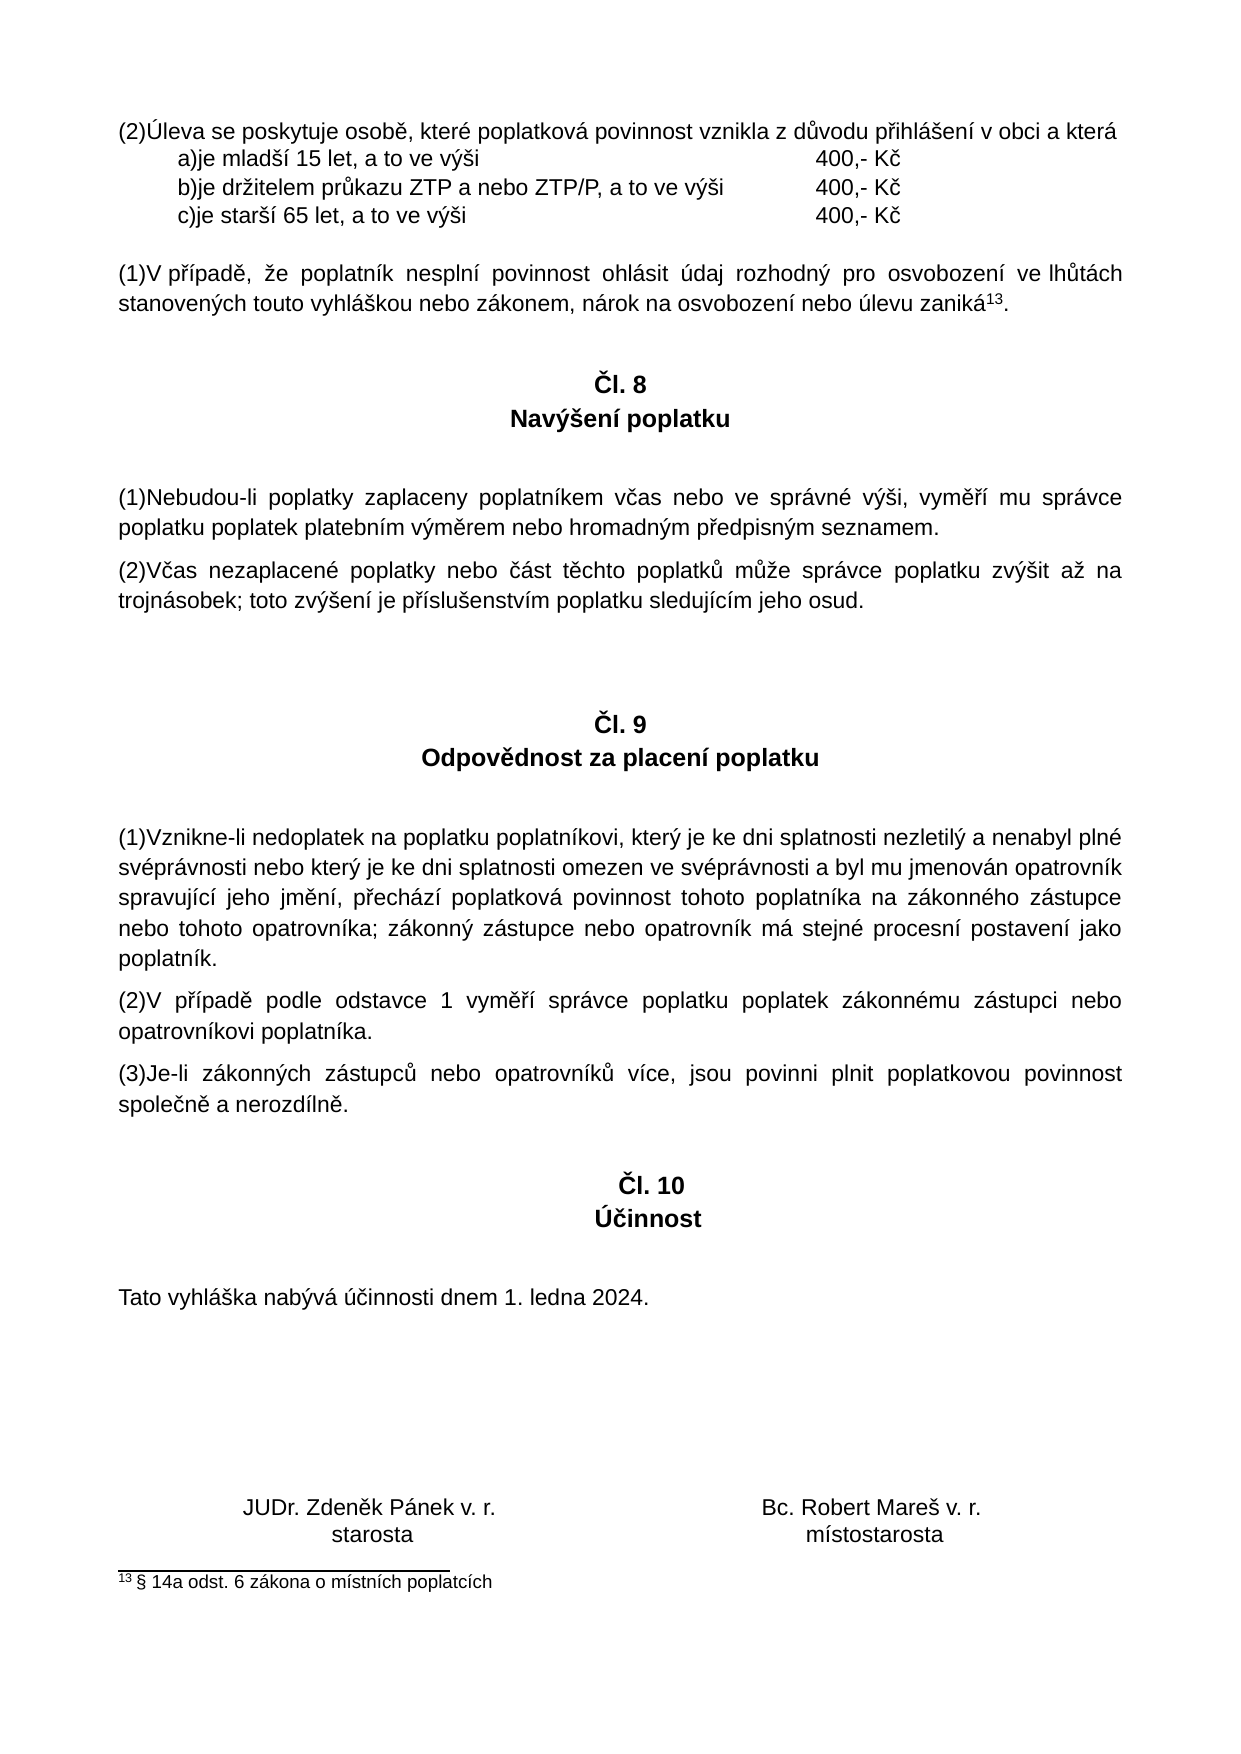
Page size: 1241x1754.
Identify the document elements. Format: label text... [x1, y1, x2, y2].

list Vznikne-li nedoplatek na poplatku poplatníkovi, který je ke dni splatnosti nezletilý a nenabyl plné svéprávnosti nebo který je ke dni splatnosti omezen ve svéprávnosti a byl mu jmenován opatrovník spravující jeho jmění, přechází poplatková povinnost tohoto poplatníka na zákonného zástupce nebo tohoto opatrovníka; zákonný zástupce nebo opatrovník má stejné procesní postavení jako poplatník. [118, 824, 1122, 971]
list Nebudou-li poplatky zaplaceny poplatníkem včas nebo ve správné výši, vyměří mu správce poplatku poplatek platebním výměrem nebo hromadným předpisným seznamem. [118, 484, 1122, 541]
list je starší 65 let, a to ve výši 400,- Kč [177, 202, 1122, 229]
table_header JUDr. Zdeněk Pánek v. r. starosta [118, 1435, 620, 1553]
list V případě, že poplatník nesplní povinnost ohlásit údaj rozhodný pro osvobození ve lhůtách stanovených touto vyhláškou nebo zákonem, nárok na osvobození nebo úlevu zaniká. [118, 260, 1122, 317]
subtitle Čl. 10 Účinnost [118, 1171, 1122, 1232]
list Je-li zákonných zástupců nebo opatrovníků více, jsou povinni plnit poplatkovou povinnost společně a nerozdílně. [118, 1060, 1122, 1117]
text Tato vyhláška nabývá účinnosti dnem 1. ledna 2024. [118, 1284, 1122, 1311]
list Úleva se poskytuje osobě, které poplatková povinnost vznikla z důvodu přihlášení v obci a která [118, 118, 1122, 144]
list je držitelem průkazu ZTP a nebo ZTP/P, a to ve výši 400,- Kč [177, 173, 1122, 200]
list je mladší 15 let, a to ve výši 400,- Kč [177, 144, 1122, 171]
list V případě podle odstavce 1 vyměří správce poplatku poplatek zákonnému zástupci nebo opatrovníkovi poplatníka. [118, 987, 1122, 1044]
list § 14a odst. 6 zákona o místních poplatcích [118, 1571, 1122, 1592]
subtitle Čl. 8 Navýšení poplatku [118, 371, 1122, 432]
subtitle Čl. 9 Odpovědnost za placení poplatku [118, 710, 1122, 772]
table_header Bc. Robert Mareš v. r. místostarosta [620, 1435, 1122, 1553]
list Včas nezaplacené poplatky nebo část těchto poplatků může správce poplatku zvýšit až na trojnásobek; toto zvýšení je příslušenstvím poplatku sledujícím jeho osud. [118, 557, 1122, 614]
